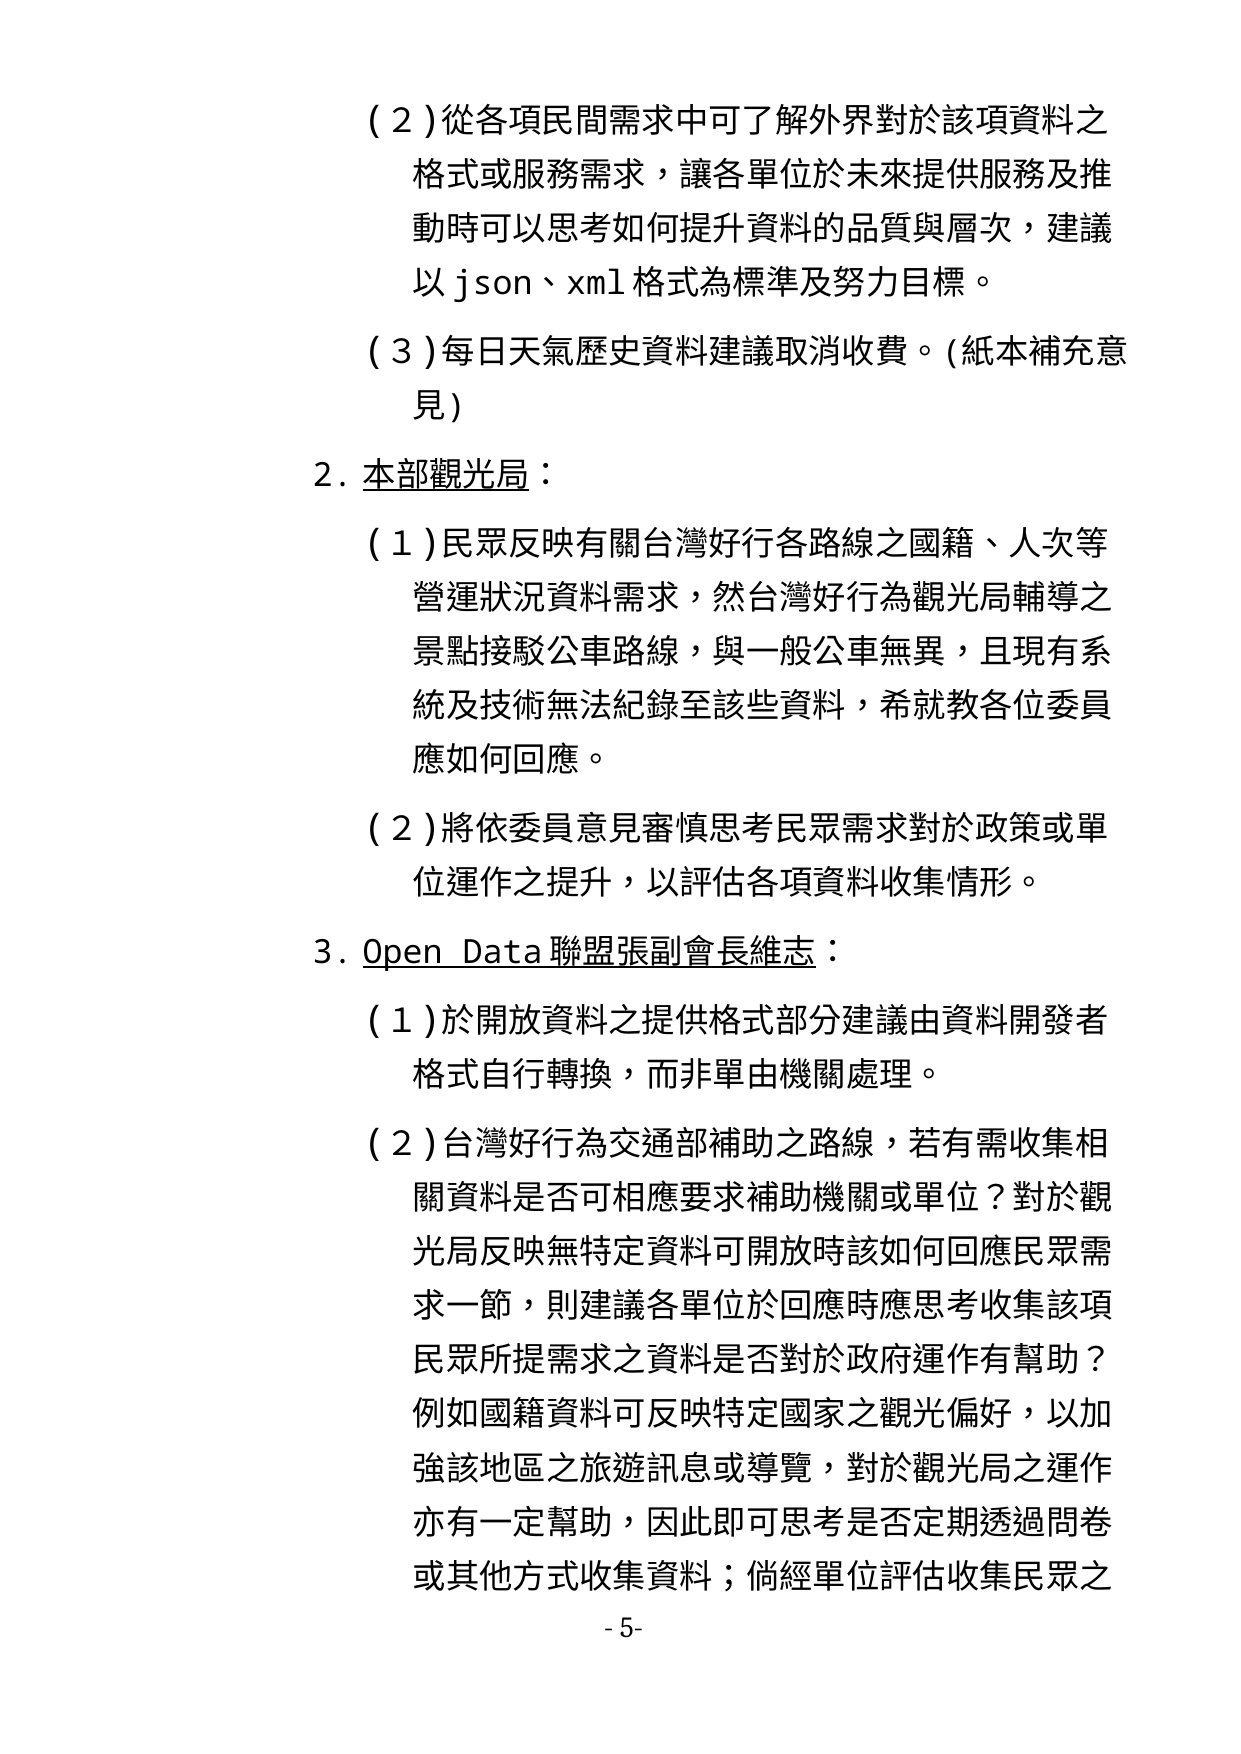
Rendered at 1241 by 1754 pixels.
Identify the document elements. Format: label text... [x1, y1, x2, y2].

list 民眾反映有關台灣好行各路線之國籍、人次等營運狀況資料需求，然台灣好行為觀光局輔導之景點接駁公車路線，與一般公車無異，且現有系統及技術無法紀錄至該些資料，希就教各位委員應如何回應。 [362, 512, 1134, 782]
list 每日天氣歷史資料建議取消收費。(紙本補充意見) [362, 320, 1134, 428]
list 於開放資料之提供格式部分建議由資料開發者格式自行轉換，而非單由機關處理。 [362, 989, 1134, 1097]
list 台灣好行為交通部補助之路線，若有需收集相關資料是否可相應要求補助機關或單位？對於觀光局反映無特定資料可開放時該如何回應民眾需求一節，則建議各單位於回應時應思考收集該項民眾所提需求之資料是否對於政府運作有幫助？例如國籍資料可反映特定國家之觀光偏好，以加強該地區之旅遊訊息或導覽，對於觀光局之運作亦有一定幫助，因此即可思考是否定期透過問卷或其他方式收集資料；倘經單位評估收集民眾之 [362, 1112, 1134, 1599]
list Open Data聯盟張副會長維志： [312, 920, 1134, 974]
list 本部觀光局： [312, 443, 1134, 497]
list 將依委員意見審慎思考民眾需求對於政策或單位運作之提升，以評估各項資料收集情形。 [362, 797, 1134, 905]
list 從各項民間需求中可了解外界對於該項資料之格式或服務需求，讓各單位於未來提供服務及推動時可以思考如何提升資料的品質與層次，建議以json、xml格式為標準及努力目標。 [362, 89, 1134, 305]
